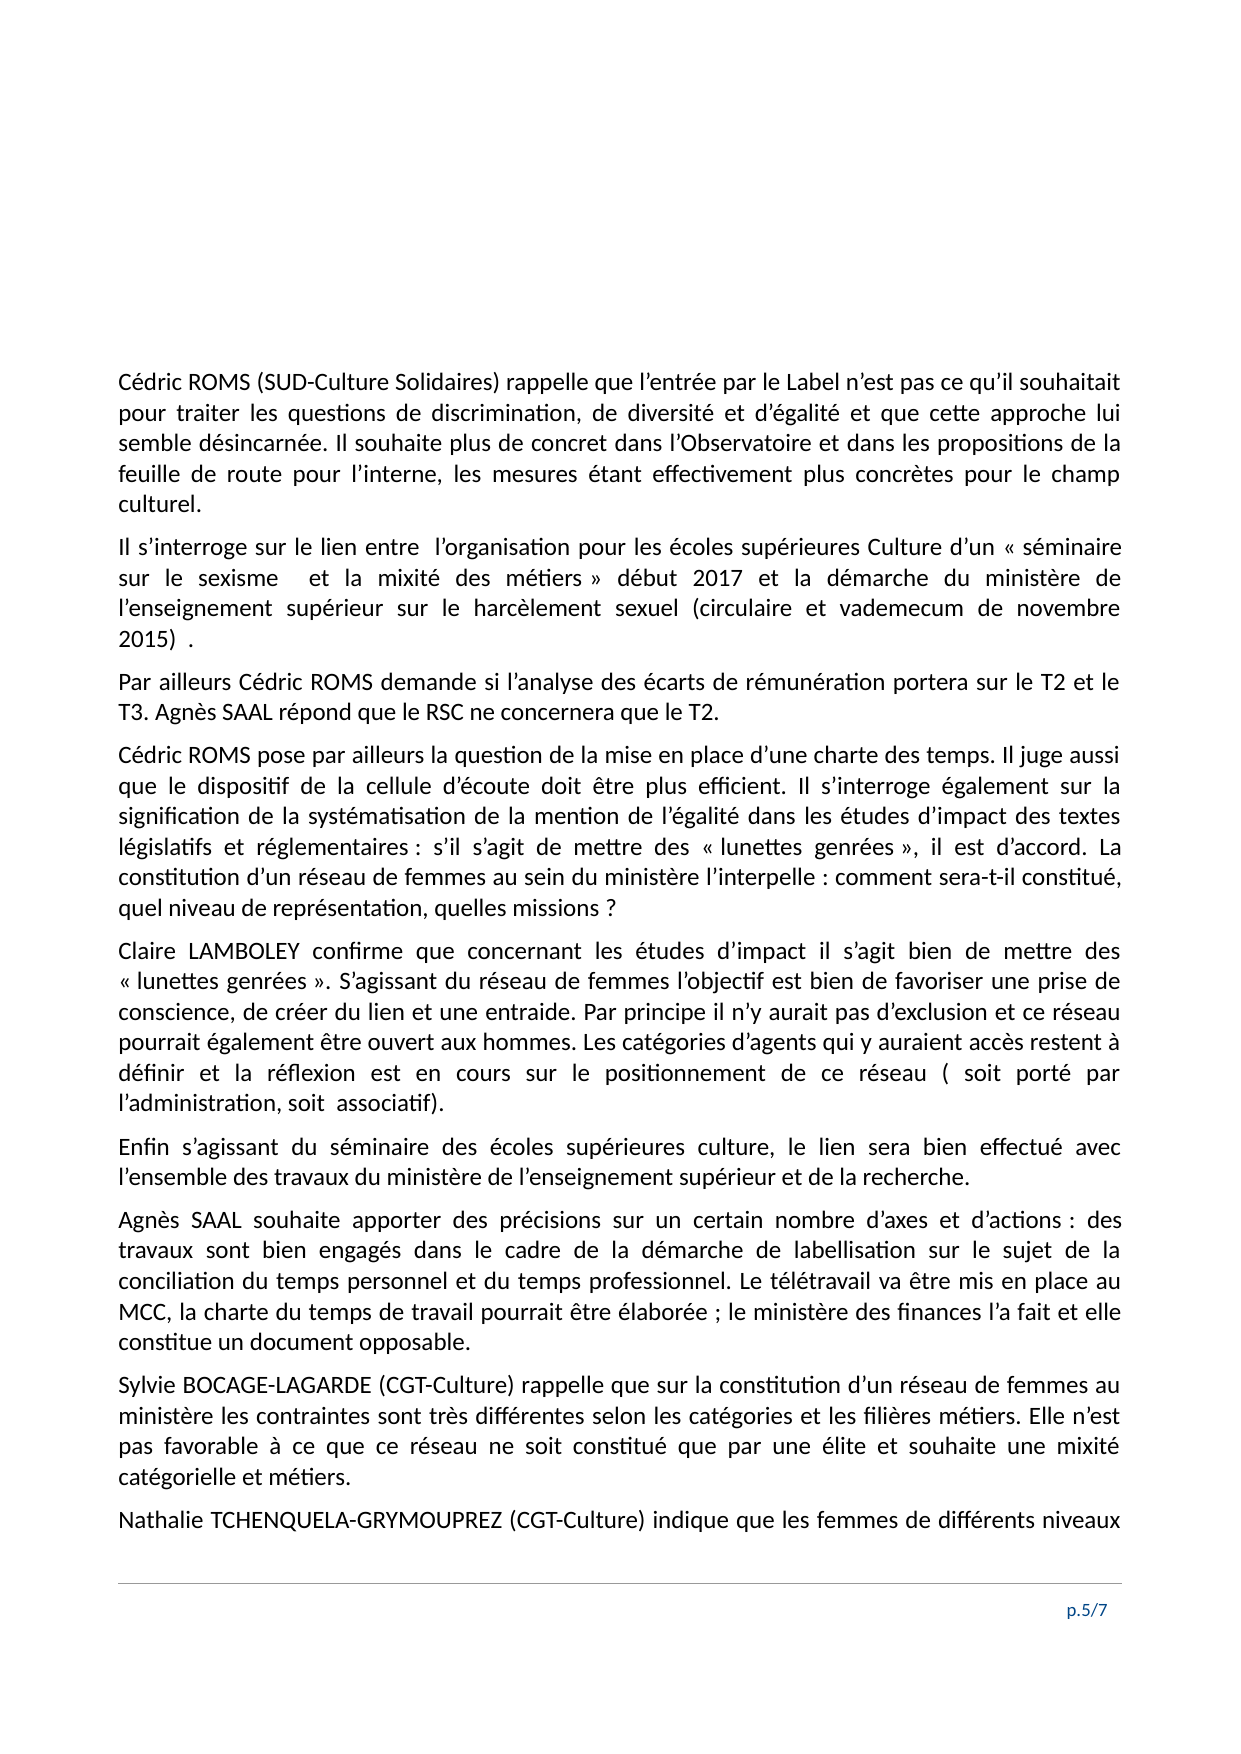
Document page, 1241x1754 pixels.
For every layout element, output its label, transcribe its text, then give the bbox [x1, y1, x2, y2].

text Nathalie TCHENQUELA-GRYMOUPREZ (CGT-Culture) indique que les femmes de différents niveaux [118, 1504, 1122, 1534]
text Agnès SAAL souhaite apporter des précisions sur un certain nombre d’axes et d’actions : des travaux sont bien engagés dans le cadre de la démarche de labellisation sur le sujet de la conciliation du temps personnel et du temps professionnel. Le télétravail va être mis en place au MCC, la charte du temps de travail pourrait être élaborée ; le ministère des finances l’a fait et elle constitue un document opposable. [118, 1204, 1122, 1357]
text Claire LAMBOLEY confirme que concernant les études d’impact il s’agit bien de mettre des « lunettes genrées ». S’agissant du réseau de femmes l’objectif est bien de favoriser une prise de conscience, de créer du lien et une entraide. Par principe il n’y aurait pas d’exclusion et ce réseau pourrait également être ouvert aux hommes. Les catégories d’agents qui y auraient accès restent à définir et la réflexion est en cours sur le positionnement de ce réseau ( soit porté par l’administration, soit associatif). [118, 935, 1122, 1118]
text Il s’interroge sur le lien entre l’organisation pour les écoles supérieures Culture d’un « séminaire sur le sexisme et la mixité des métiers » début 2017 et la démarche du ministère de l’enseignement supérieur sur le harcèlement sexuel (circulaire et vademecum de novembre 2015) . [118, 531, 1122, 653]
text Par ailleurs Cédric ROMS demande si l’analyse des écarts de rémunération portera sur le T2 et le T3. Agnès SAAL répond que le RSC ne concernera que le T2. [118, 666, 1122, 727]
text Sylvie BOCAGE-LAGARDE (CGT-Culture) rappelle que sur la constitution d’un réseau de femmes au ministère les contraintes sont très différentes selon les catégories et les filières métiers. Elle n’est pas favorable à ce que ce réseau ne soit constitué que par une élite et souhaite une mixité catégorielle et métiers. [118, 1369, 1122, 1491]
text Enfin s’agissant du séminaire des écoles supérieures culture, le lien sera bien effectué avec l’ensemble des travaux du ministère de l’enseignement supérieur et de la recherche. [118, 1131, 1122, 1192]
text Cédric ROMS pose par ailleurs la question de la mise en place d’une charte des temps. Il juge aussi que le dispositif de la cellule d’écoute doit être plus efficient. Il s’interroge également sur la signification de la systématisation de la mention de l’égalité dans les études d’impact des textes législatifs et réglementaires : s’il s’agit de mettre des « lunettes genrées », il est d’accord. La constitution d’un réseau de femmes au sein du ministère l’interpelle : comment sera-t-il constitué, quel niveau de représentation, quelles missions ? [118, 739, 1122, 922]
text Cédric ROMS (SUD-Culture Solidaires) rappelle que l’entrée par le Label n’est pas ce qu’il souhaitait pour traiter les questions de discrimination, de diversité et d’égalité et que cette approche lui semble désincarnée. Il souhaite plus de concret dans l’Observatoire et dans les propositions de la feuille de route pour l’interne, les mesures étant effectivement plus concrètes pour le champ culturel. [118, 366, 1122, 519]
